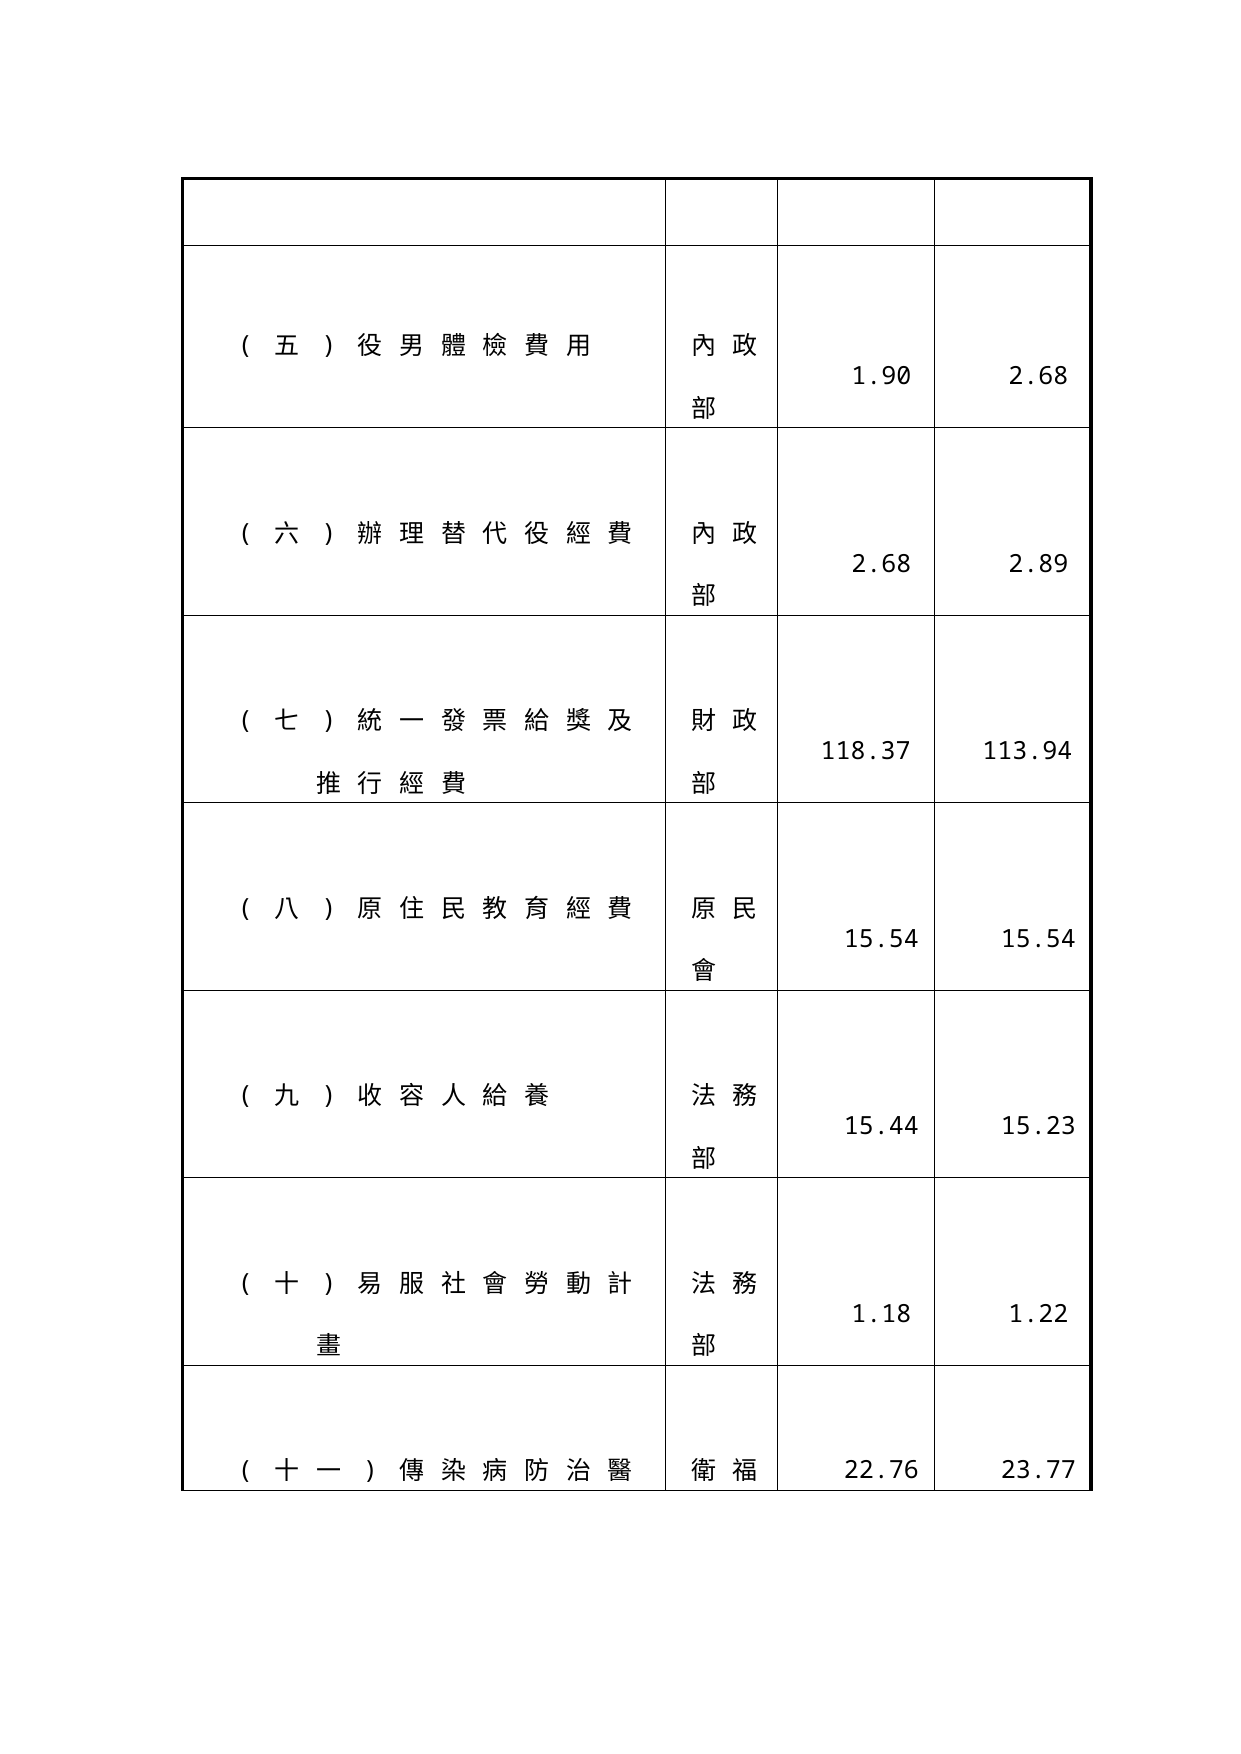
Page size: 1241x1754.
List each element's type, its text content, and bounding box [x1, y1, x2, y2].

table_cell (十一)傳染病防治醫療費用 [184, 1366, 665, 1490]
table_header [184, 180, 665, 245]
table_cell 衛福部 [666, 1366, 777, 1490]
table_cell (八)原住民教育經費 [184, 803, 665, 990]
table_cell 法務部 [666, 991, 777, 1177]
table_header [778, 180, 934, 245]
table_cell 2.89 [935, 428, 1089, 615]
table_header [666, 180, 777, 245]
table_cell 1.90 [778, 246, 934, 427]
table_cell 23.77 [935, 1366, 1089, 1490]
table_cell 財政部 [666, 616, 777, 802]
table_cell (七)統一發票給獎及推行經費 [184, 616, 665, 802]
table_cell 法務部 [666, 1178, 777, 1365]
table_cell 15.54 [935, 803, 1089, 990]
table_cell 內政部 [666, 428, 777, 615]
table_header [935, 180, 1089, 245]
table_cell (十)易服社會勞動計畫 [184, 1178, 665, 1365]
table_cell 15.54 [778, 803, 934, 990]
table_cell 118.37 [778, 616, 934, 802]
table_cell (九)收容人給養 [184, 991, 665, 1177]
table_cell 113.94 [935, 616, 1089, 802]
table_cell 內政部 [666, 246, 777, 427]
table_cell 1.18 [778, 1178, 934, 1365]
table_cell 15.23 [935, 991, 1089, 1177]
table_cell 1.22 [935, 1178, 1089, 1365]
table_cell (六)辦理替代役經費 [184, 428, 665, 615]
table_cell 22.76 [778, 1366, 934, 1490]
table_cell 原民會 [666, 803, 777, 990]
table_cell 15.44 [778, 991, 934, 1177]
table_cell 2.68 [778, 428, 934, 615]
table_cell 2.68 [935, 246, 1089, 427]
table_cell (五)役男體檢費用 [184, 246, 665, 427]
